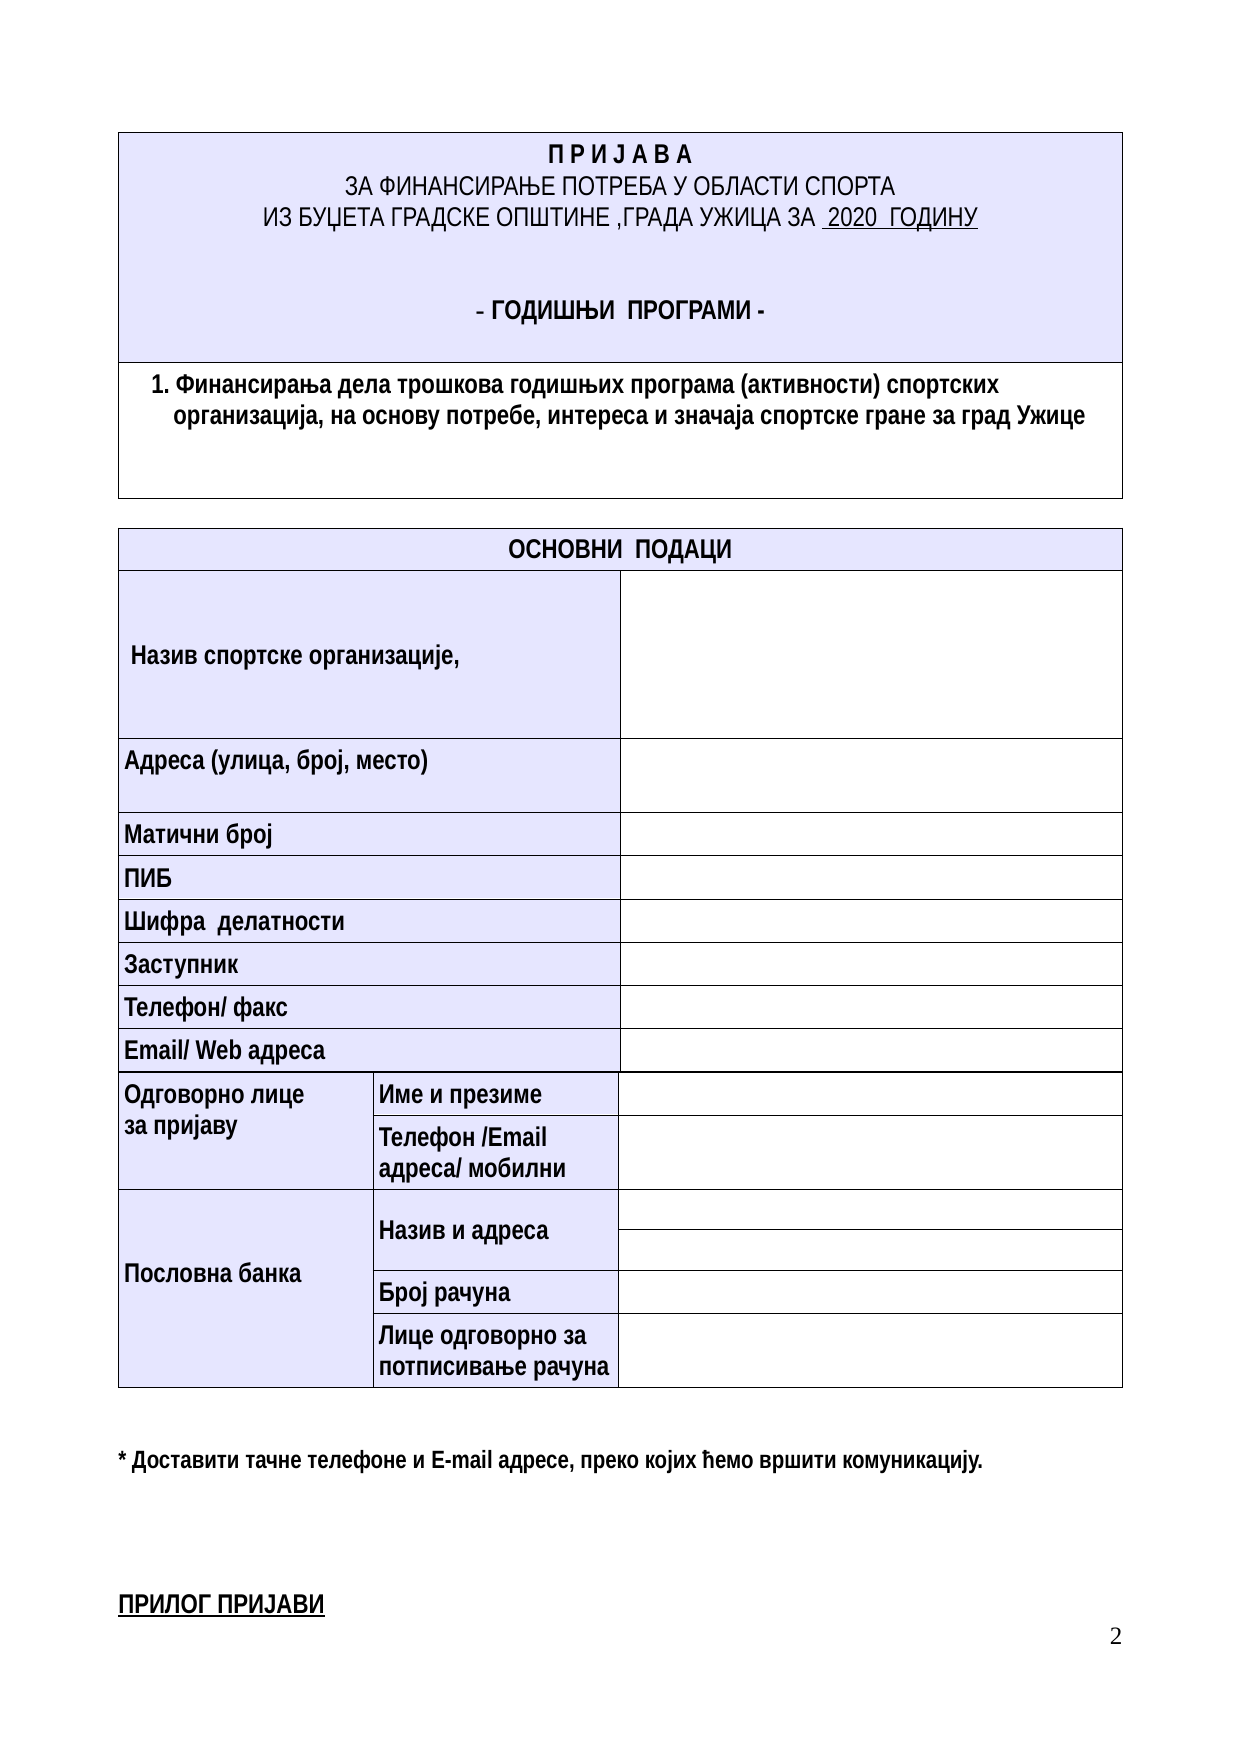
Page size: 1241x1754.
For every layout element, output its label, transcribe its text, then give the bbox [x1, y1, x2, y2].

table_cell Лице одговорно за потписивање рачуна [374, 1314, 618, 1387]
table_cell [619, 1116, 1122, 1189]
table_cell [621, 571, 1122, 738]
table_header ОСНОВНИ ПОДАЦИ [119, 529, 1122, 570]
table_cell Заступник [119, 943, 620, 985]
table_cell Адреса (улица, број, место) [119, 739, 620, 812]
table_cell Назив спортске организације, [119, 571, 620, 738]
table_cell [619, 1314, 1122, 1387]
table_cell [621, 943, 1122, 985]
table_cell [621, 813, 1122, 855]
table_cell [621, 739, 1122, 812]
table_cell [621, 900, 1122, 942]
table_cell [619, 1190, 1122, 1229]
text ПРИЛОГ ПРИЈАВИ [118, 1588, 1122, 1619]
table_header [619, 1073, 1122, 1114]
table_cell [621, 1029, 1122, 1071]
text * Доставити тачне телефоне и E-mail адресе, преко којих ћемо вршити комуникацију. [118, 1445, 1122, 1474]
table_cell [621, 986, 1122, 1028]
table_cell ПИБ [119, 856, 620, 898]
table_cell [619, 1230, 1122, 1270]
table_header П Р И Ј А В А ЗА ФИНАНСИРАЊЕ ПОТРЕБА У ОБЛАСТИ СПОРТА ИЗ БУЏЕТА ГРАДСКЕ ОПШТИНЕ ,ГРАДА УЖИЦА ЗА 2020 ГОДИНУ - ГОДИШЊИ ПРОГРАМИ - [119, 133, 1122, 362]
table_cell Телефон/ факс [119, 986, 620, 1028]
table_cell Email/ Web адреса [119, 1029, 620, 1071]
table_cell Пословна банка [119, 1190, 373, 1387]
table_cell Матични број [119, 813, 620, 855]
table_cell 1. Финансирања дела трошкова годишњих програма (активности) спортских организација, на основу потребе, интереса и значаја спортске гране за град Ужице [119, 363, 1122, 498]
table_header Одговорно лице за пријаву [119, 1073, 373, 1189]
table_cell Назив и адреса [374, 1190, 618, 1270]
table_cell Шифра делатности [119, 900, 620, 942]
table_header Име и презиме [374, 1073, 618, 1114]
table_cell [619, 1271, 1122, 1313]
table_cell Број рачуна [374, 1271, 618, 1313]
table_cell Телефон /Email адреса/ мобилни [374, 1116, 618, 1189]
table_cell [621, 856, 1122, 898]
